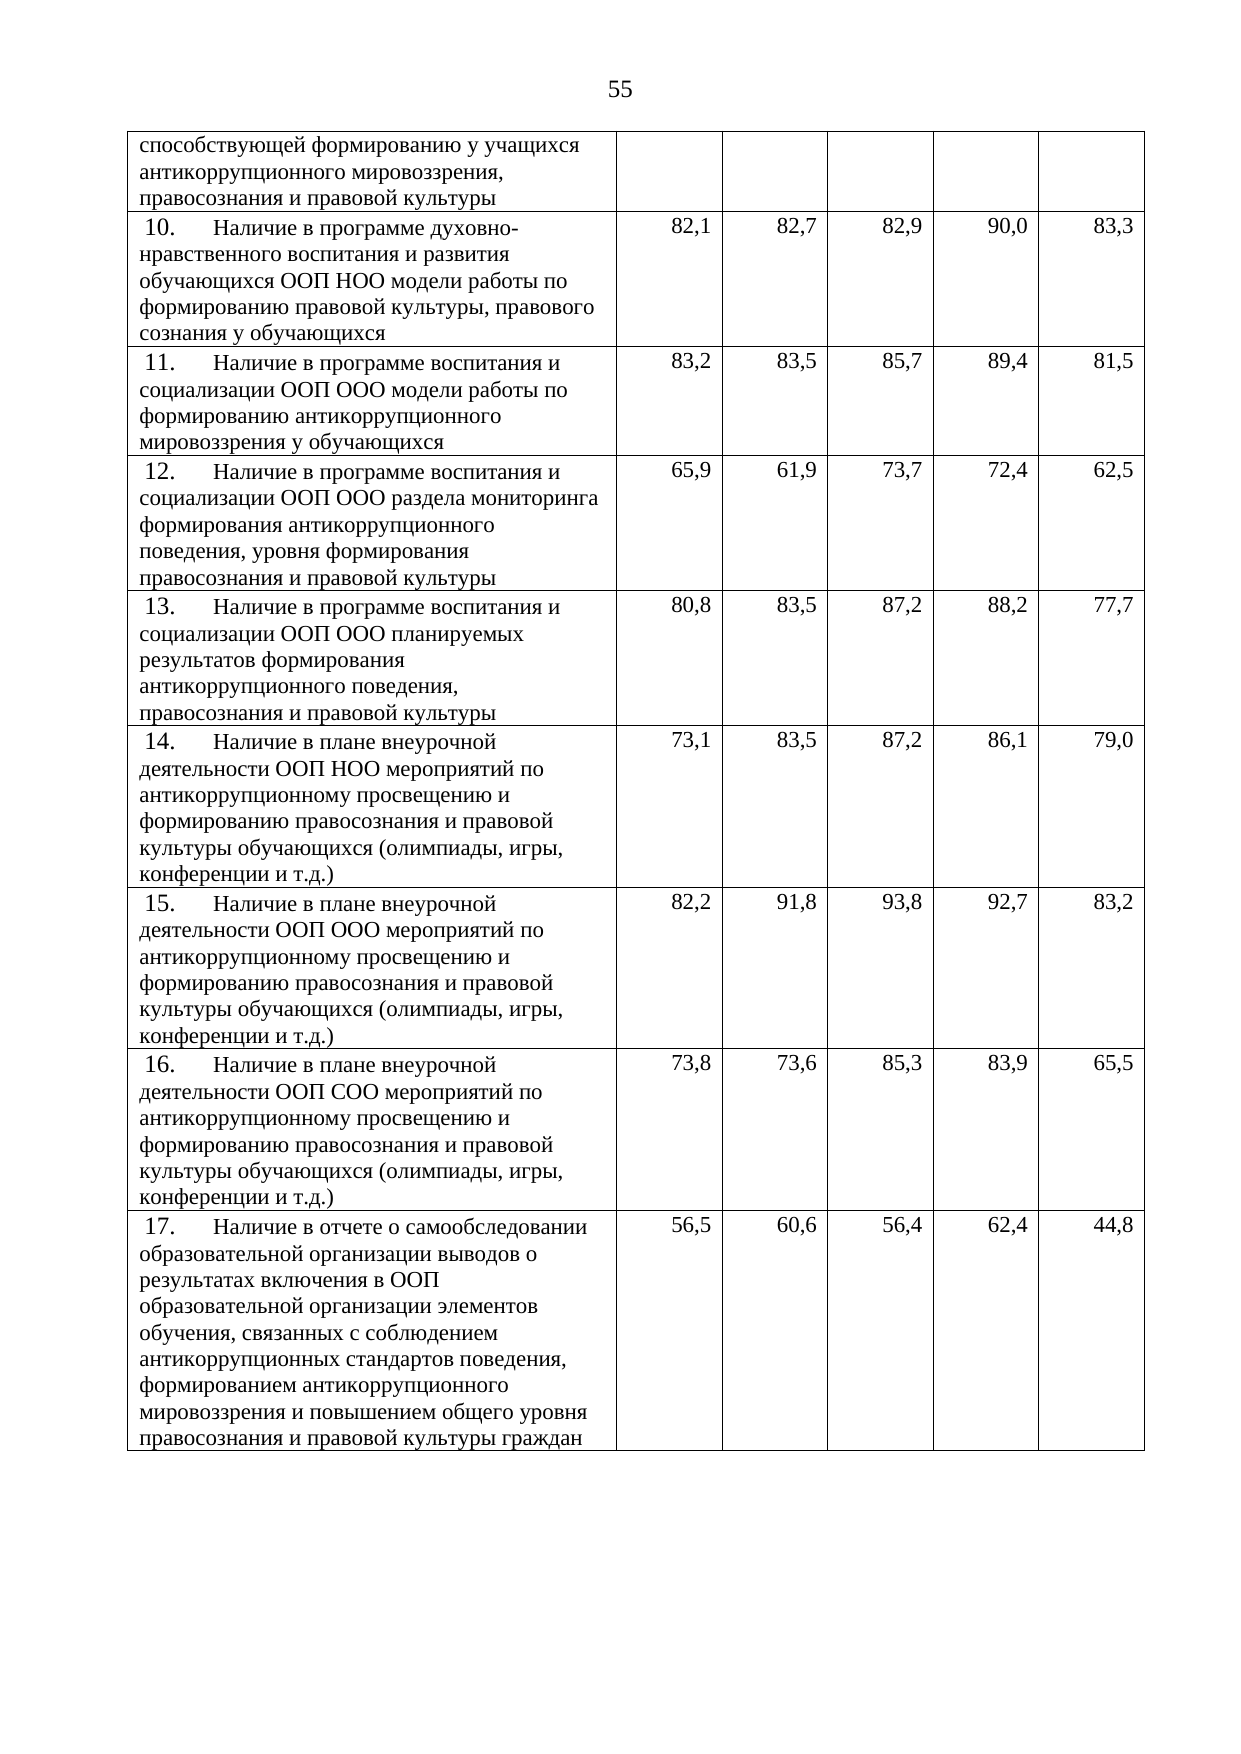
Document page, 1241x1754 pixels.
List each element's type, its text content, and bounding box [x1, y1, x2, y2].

table_cell 87,2 [828, 726, 933, 887]
table_cell 73,1 [617, 726, 722, 887]
table_cell 56,5 [617, 1211, 722, 1450]
table_cell Наличие в отчете о самообследовании образовательной организации выводов о результатах включения в ООП образовательной организации элементов обучения, связанных с соблюдением антикоррупционных стандартов поведения, формированием антикоррупционного мировоззрения и повышением общего уровня правосознания и правовой культуры граждан [128, 1211, 616, 1450]
table_cell 83,3 [1039, 212, 1144, 346]
table_cell 60,6 [723, 1211, 827, 1450]
table_cell [723, 132, 827, 211]
table_cell [934, 132, 1038, 211]
table_cell 83,9 [934, 1049, 1038, 1210]
table_cell 89,4 [934, 347, 1038, 455]
table_cell [828, 132, 933, 211]
table_cell 77,7 [1039, 591, 1144, 725]
table_cell 83,5 [723, 347, 827, 455]
table_cell 83,2 [617, 347, 722, 455]
table_cell 83,5 [723, 591, 827, 725]
table_cell 56,4 [828, 1211, 933, 1450]
table_cell 73,6 [723, 1049, 827, 1210]
table_cell 88,2 [934, 591, 1038, 725]
table_cell 82,7 [723, 212, 827, 346]
table_cell 72,4 [934, 456, 1038, 590]
table_cell 82,2 [617, 888, 722, 1048]
table_cell 73,8 [617, 1049, 722, 1210]
table_cell 73,7 [828, 456, 933, 590]
table_cell Наличие в плане внеурочной деятельности ООП НОО мероприятий по антикоррупционному просвещению и формированию правосознания и правовой культуры обучающихся (олимпиады, игры, конференции и т.д.) [128, 726, 616, 887]
table_cell [1039, 132, 1144, 211]
table_cell способствующей формированию у учащихся антикоррупционного мировоззрения, правосознания и правовой культуры [128, 132, 616, 211]
table_cell 83,2 [1039, 888, 1144, 1048]
table_cell 81,5 [1039, 347, 1144, 455]
table_cell 62,5 [1039, 456, 1144, 590]
table_cell 44,8 [1039, 1211, 1144, 1450]
table_cell 65,9 [617, 456, 722, 590]
table_cell 93,8 [828, 888, 933, 1048]
table_cell 65,5 [1039, 1049, 1144, 1210]
table_cell 86,1 [934, 726, 1038, 887]
table_cell Наличие в программе воспитания и социализации ООП ООО планируемых результатов формирования антикоррупционного поведения, правосознания и правовой культуры [128, 591, 616, 725]
table_cell 79,0 [1039, 726, 1144, 887]
table_cell [617, 132, 722, 211]
table_cell Наличие в программе воспитания и социализации ООП ООО модели работы по формированию антикоррупционного мировоззрения у обучающихся [128, 347, 616, 455]
table_cell 61,9 [723, 456, 827, 590]
table_cell 90,0 [934, 212, 1038, 346]
table_cell Наличие в плане внеурочной деятельности ООП СОО мероприятий по антикоррупционному просвещению и формированию правосознания и правовой культуры обучающихся (олимпиады, игры, конференции и т.д.) [128, 1049, 616, 1210]
table_cell 92,7 [934, 888, 1038, 1048]
table_cell 83,5 [723, 726, 827, 887]
table_cell Наличие в плане внеурочной деятельности ООП ООО мероприятий по антикоррупционному просвещению и формированию правосознания и правовой культуры обучающихся (олимпиады, игры, конференции и т.д.) [128, 888, 616, 1048]
table_cell 91,8 [723, 888, 827, 1048]
table_cell 80,8 [617, 591, 722, 725]
table_cell Наличие в программе духовно-нравственного воспитания и развития обучающихся ООП НОО модели работы по формированию правовой культуры, правового сознания у обучающихся [128, 212, 616, 346]
table_cell 82,9 [828, 212, 933, 346]
table_cell 85,7 [828, 347, 933, 455]
table_cell 87,2 [828, 591, 933, 725]
table_cell 82,1 [617, 212, 722, 346]
table_cell 85,3 [828, 1049, 933, 1210]
table_cell Наличие в программе воспитания и социализации ООП ООО раздела мониторинга формирования антикоррупционного поведения, уровня формирования правосознания и правовой культуры [128, 456, 616, 590]
table_cell 62,4 [934, 1211, 1038, 1450]
